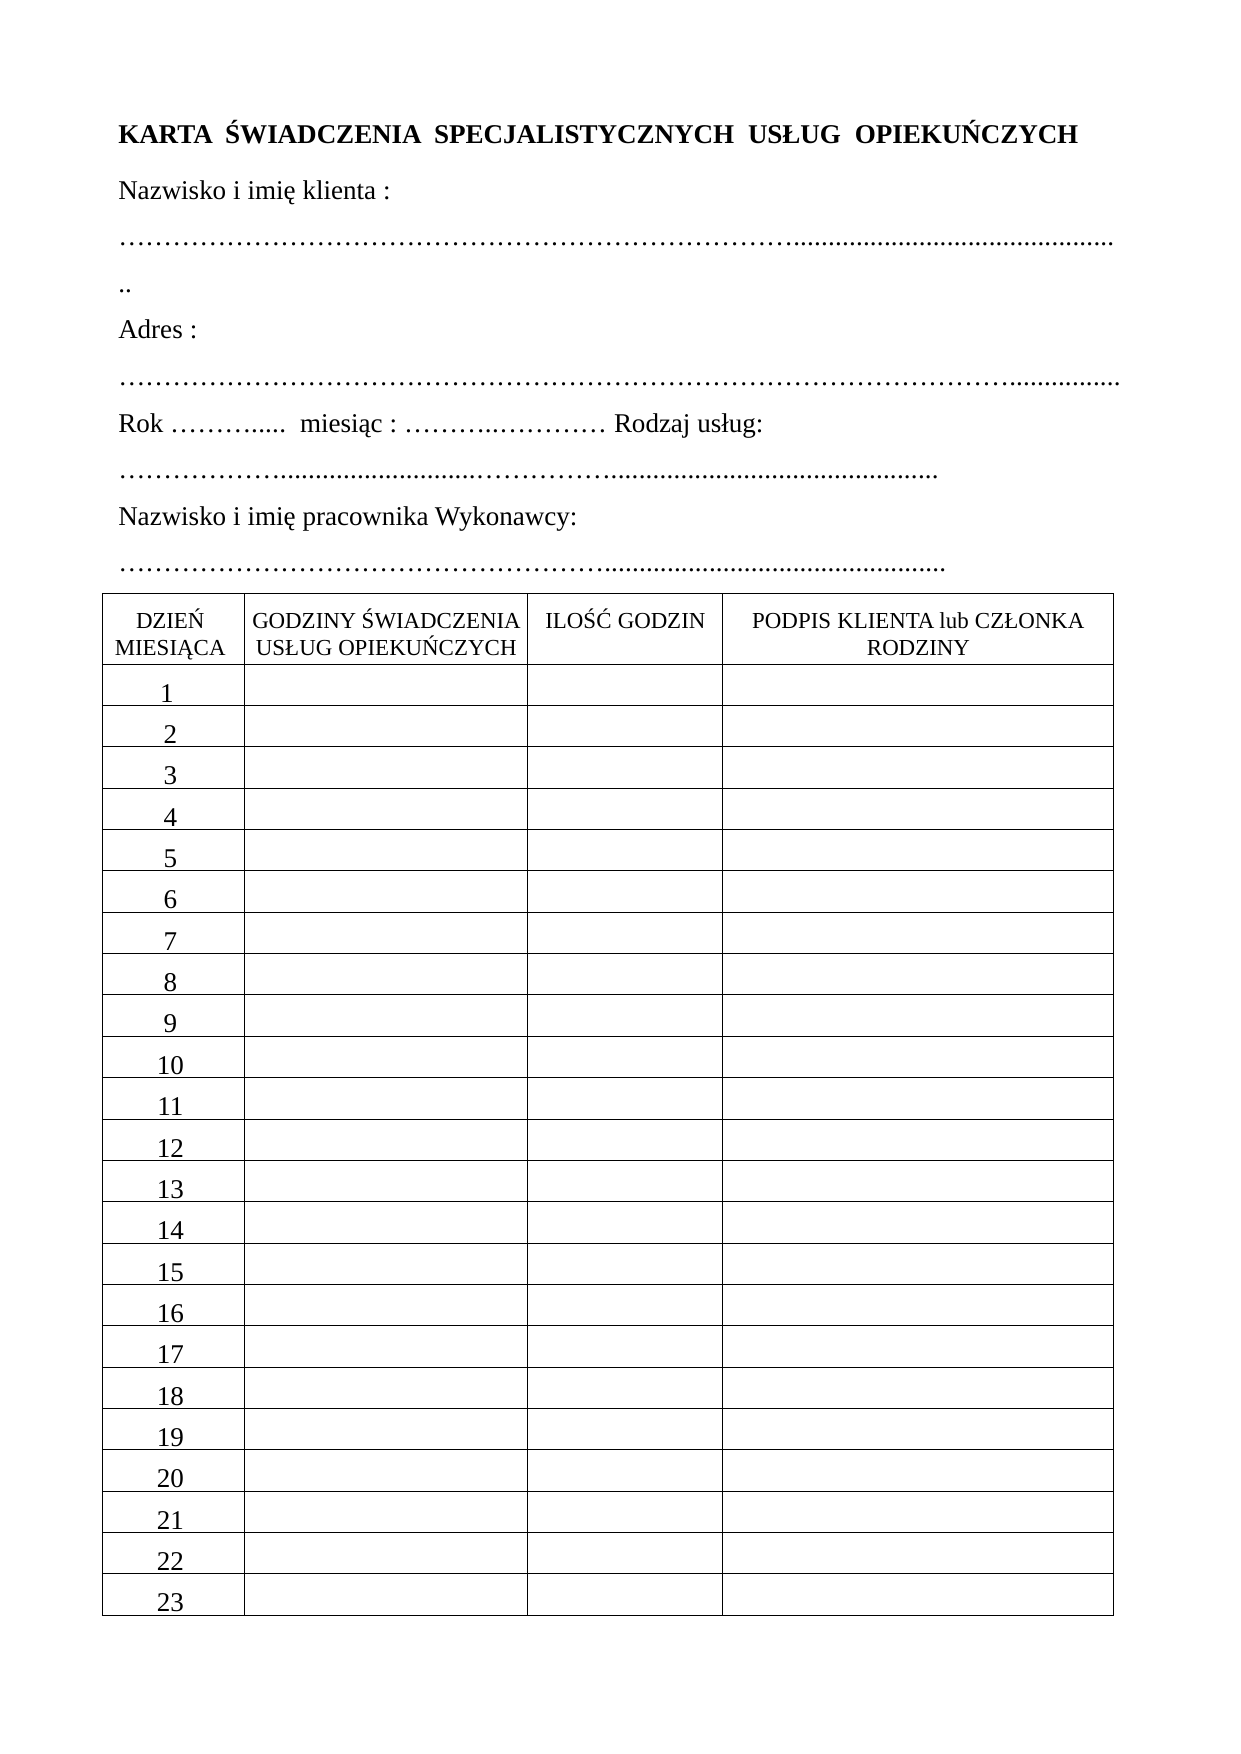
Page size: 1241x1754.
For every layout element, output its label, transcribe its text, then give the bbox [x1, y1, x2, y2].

table_cell [723, 706, 1113, 746]
table_cell [245, 1533, 527, 1573]
text Nazwisko i imię klienta : …………………………………………………………………................................................ [118, 174, 1122, 298]
table_cell [528, 1326, 722, 1367]
table_cell [245, 1244, 527, 1284]
table_cell [245, 1120, 527, 1160]
table_cell [245, 871, 527, 912]
table_cell 7 [103, 913, 244, 953]
table_cell [723, 995, 1113, 1036]
table_cell [245, 1078, 527, 1118]
table_cell [528, 995, 722, 1036]
table_cell [528, 1574, 722, 1615]
table_cell 16 [103, 1285, 244, 1325]
table_cell 8 [103, 954, 244, 994]
table_header DZIEŃ MIESIĄCA [103, 594, 244, 663]
table_cell 21 [103, 1492, 244, 1532]
text Rok ………..... miesiąc : ………..………… Rodzaj usług: ………………............................……………............................................... [118, 407, 1122, 484]
table_cell [245, 954, 527, 994]
table_cell [723, 1078, 1113, 1118]
table_cell 2 [103, 706, 244, 746]
table_cell [723, 1492, 1113, 1532]
table_cell [245, 1368, 527, 1408]
table_cell [723, 1244, 1113, 1284]
table_cell [528, 1202, 722, 1242]
table_cell [723, 665, 1113, 705]
table_cell [528, 1492, 722, 1532]
table_cell [723, 871, 1113, 912]
table_cell [245, 1161, 527, 1201]
table_cell 9 [103, 995, 244, 1036]
table_cell [528, 1285, 722, 1325]
table_cell [528, 954, 722, 994]
table_cell [528, 1078, 722, 1118]
table_cell [245, 747, 527, 788]
table_cell [245, 1202, 527, 1242]
table_cell [245, 1492, 527, 1532]
table_cell 14 [103, 1202, 244, 1242]
table_cell [723, 1409, 1113, 1449]
table_cell [723, 747, 1113, 788]
table_cell [528, 706, 722, 746]
table_cell [245, 1326, 527, 1367]
table_cell 15 [103, 1244, 244, 1284]
table_cell 5 [103, 830, 244, 870]
table_cell [245, 1450, 527, 1491]
table_cell [723, 830, 1113, 870]
table_header PODPIS KLIENTA lub CZŁONKA RODZINY [723, 594, 1113, 663]
table_cell [723, 1450, 1113, 1491]
table_cell 11 [103, 1078, 244, 1118]
table_cell [723, 1161, 1113, 1201]
table_cell [245, 1574, 527, 1615]
table_cell 1 [103, 665, 244, 705]
table_cell 4 [103, 789, 244, 829]
table_cell [528, 665, 722, 705]
table_cell [723, 1037, 1113, 1077]
table_cell [245, 1037, 527, 1077]
table_cell [528, 1368, 722, 1408]
text KARTA ŚWIADCZENIA SPECJALISTYCZNYCH USŁUG OPIEKUŃCZYCH [118, 118, 1122, 149]
table_cell 22 [103, 1533, 244, 1573]
table_cell [528, 1161, 722, 1201]
table_cell [723, 913, 1113, 953]
table_cell 18 [103, 1368, 244, 1408]
text Nazwisko i imię pracownika Wykonawcy: ………………………………………………................................................. [118, 500, 1122, 578]
table_cell 3 [103, 747, 244, 788]
table_cell [245, 913, 527, 953]
table_cell 17 [103, 1326, 244, 1367]
table_cell [528, 747, 722, 788]
table_header GODZINY ŚWIADCZENIA USŁUG OPIEKUŃCZYCH [245, 594, 527, 663]
table_cell [528, 830, 722, 870]
table_header ILOŚĆ GODZIN [528, 594, 722, 663]
table_cell 20 [103, 1450, 244, 1491]
table_cell 12 [103, 1120, 244, 1160]
table_cell [528, 789, 722, 829]
table_cell [245, 1285, 527, 1325]
table_cell [723, 1120, 1113, 1160]
table_cell [528, 1244, 722, 1284]
table_cell [528, 1409, 722, 1449]
table_cell 10 [103, 1037, 244, 1077]
table_cell [245, 706, 527, 746]
table_cell 13 [103, 1161, 244, 1201]
table_cell [723, 954, 1113, 994]
table_cell [528, 871, 722, 912]
table_cell [245, 665, 527, 705]
table_cell 6 [103, 871, 244, 912]
table_cell [245, 789, 527, 829]
table_cell [528, 1450, 722, 1491]
text Adres : ………………………………………………………………………………………................ [118, 314, 1122, 391]
table_cell [528, 1120, 722, 1160]
table_cell [245, 1409, 527, 1449]
table_cell 23 [103, 1574, 244, 1615]
table_cell [723, 1368, 1113, 1408]
table_cell [245, 995, 527, 1036]
table_cell [723, 1574, 1113, 1615]
table_cell [528, 1037, 722, 1077]
table_cell [528, 913, 722, 953]
table_cell [723, 1202, 1113, 1242]
table_cell [245, 830, 527, 870]
table_cell 19 [103, 1409, 244, 1449]
table_cell [723, 1533, 1113, 1573]
table_cell [723, 1285, 1113, 1325]
table_cell [723, 789, 1113, 829]
table_cell [723, 1326, 1113, 1367]
table_cell [528, 1533, 722, 1573]
